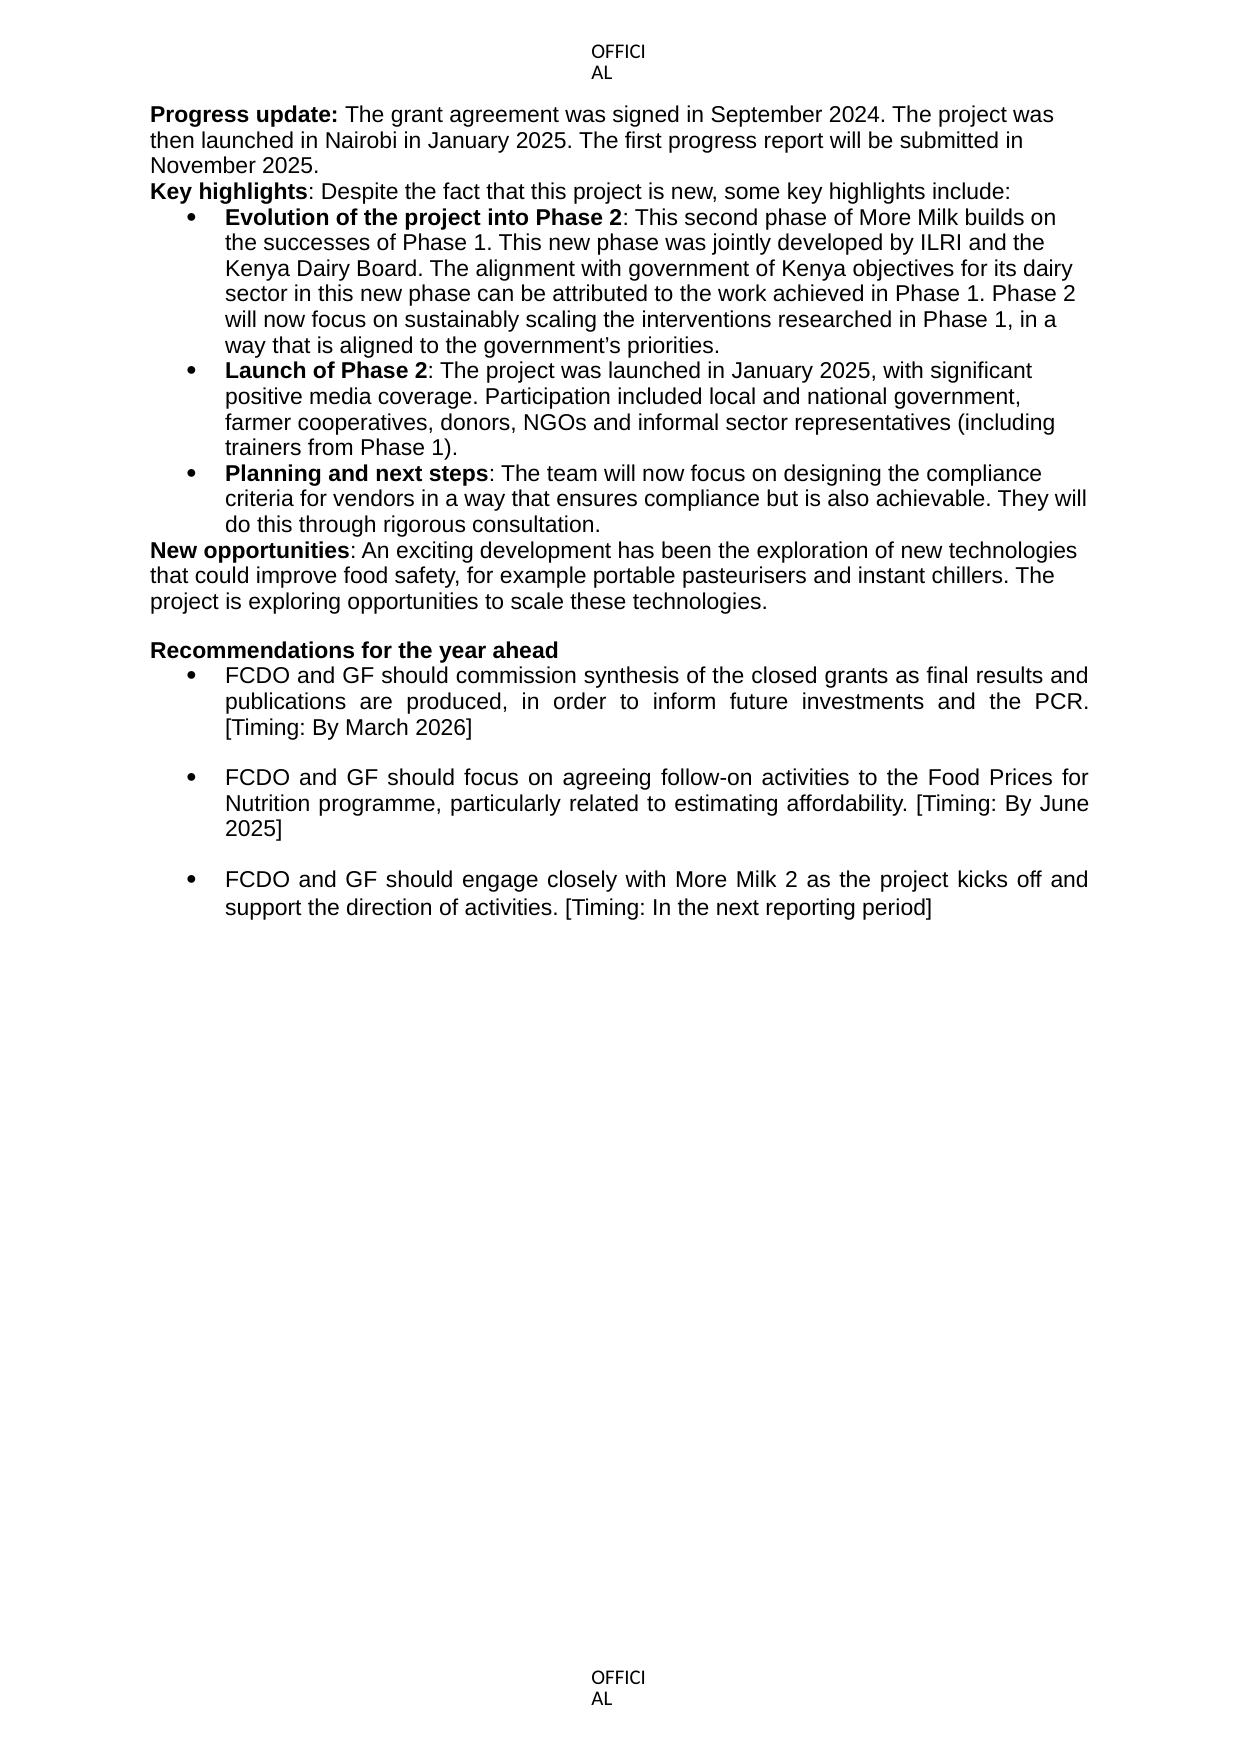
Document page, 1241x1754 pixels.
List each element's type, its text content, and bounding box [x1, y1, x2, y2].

list Planning and next steps: The team will now focus on designing the compliance criteria for vendors in a way that ensures compliance but is also achievable. They will do this through rigorous consultation. [187, 460, 1090, 537]
list Launch of Phase 2: The project was launched in January 2025, with significant positive media coverage. Participation included local and national government, farmer cooperatives, donors, NGOs and informal sector representatives (including trainers from Phase 1). [187, 358, 1090, 460]
text Progress update: The grant agreement was signed in September 2024. The project was then launched in Nairobi in January 2025. The first progress report will be submitted in November 2025. [150, 102, 1090, 178]
list FCDO and GF should engage closely with More Milk 2 as the project kicks off and support the direction of activities. [Timing: In the next reporting period] [187, 867, 1090, 920]
text Key highlights: Despite the fact that this project is new, some key highlights include: [150, 178, 1090, 204]
list FCDO and GF should focus on agreeing follow-on activities to the Food Prices for Nutrition programme, particularly related to estimating affordability. [Timing: By June 2025] [187, 765, 1090, 842]
text New opportunities: An exciting development has been the exploration of new technologies that could improve food safety, for example portable pasteurisers and instant chillers. The project is exploring opportunities to scale these technologies. [150, 537, 1090, 614]
list FCDO and GF should commission synthesis of the closed grants as final results and publications are produced, in order to inform future investments and the PCR. [Timing: By March 2026] [187, 663, 1090, 740]
list Evolution of the project into Phase 2: This second phase of More Milk builds on the successes of Phase 1. This new phase was jointly developed by ILRI and the Kenya Dairy Board. The alignment with government of Kenya objectives for its dairy sector in this new phase can be attributed to the work achieved in Phase 1. Phase 2 will now focus on sustainably scaling the interventions researched in Phase 1, in a way that is aligned to the government’s priorities. [187, 204, 1090, 358]
text Recommendations for the year ahead [150, 637, 1090, 663]
